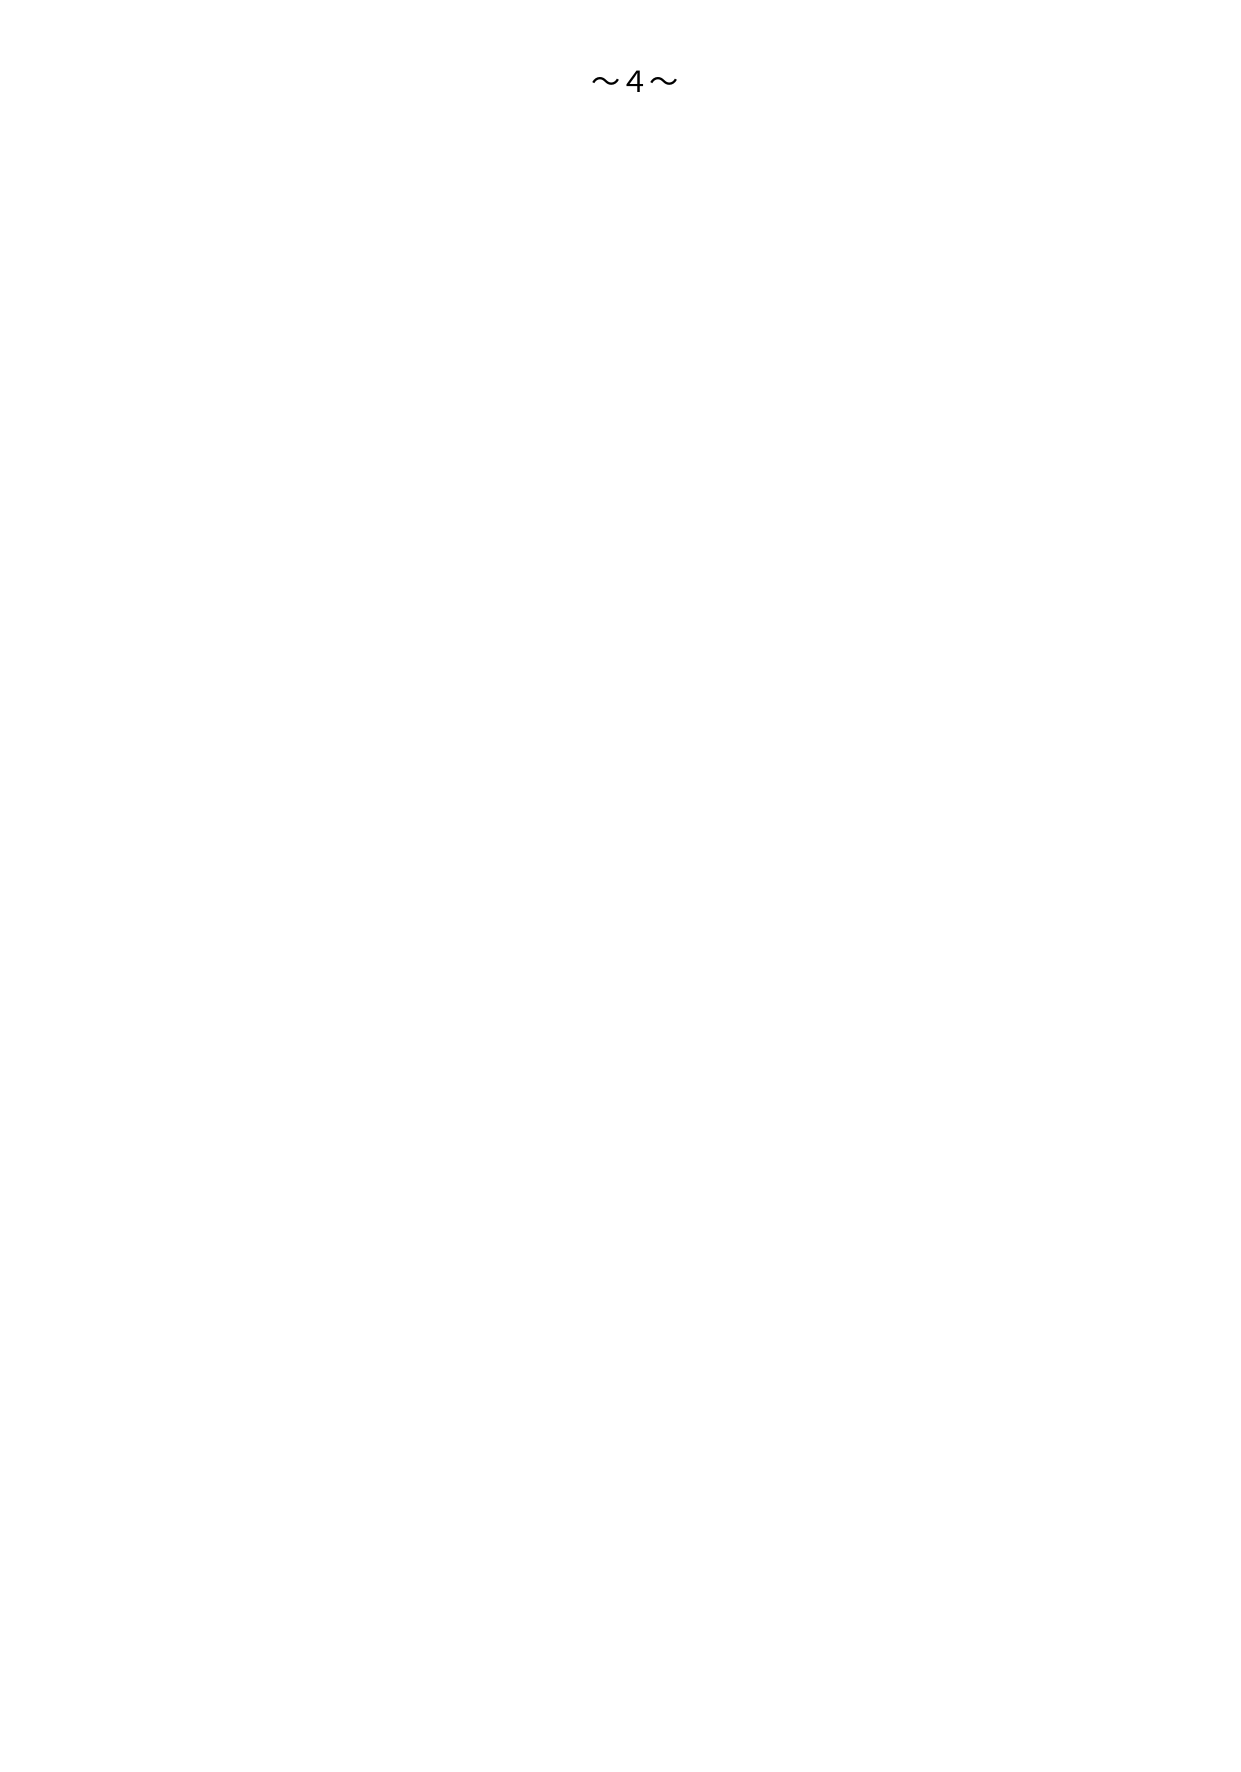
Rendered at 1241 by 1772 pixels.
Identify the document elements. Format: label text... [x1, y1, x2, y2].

text ～４～ [89, 59, 1181, 101]
